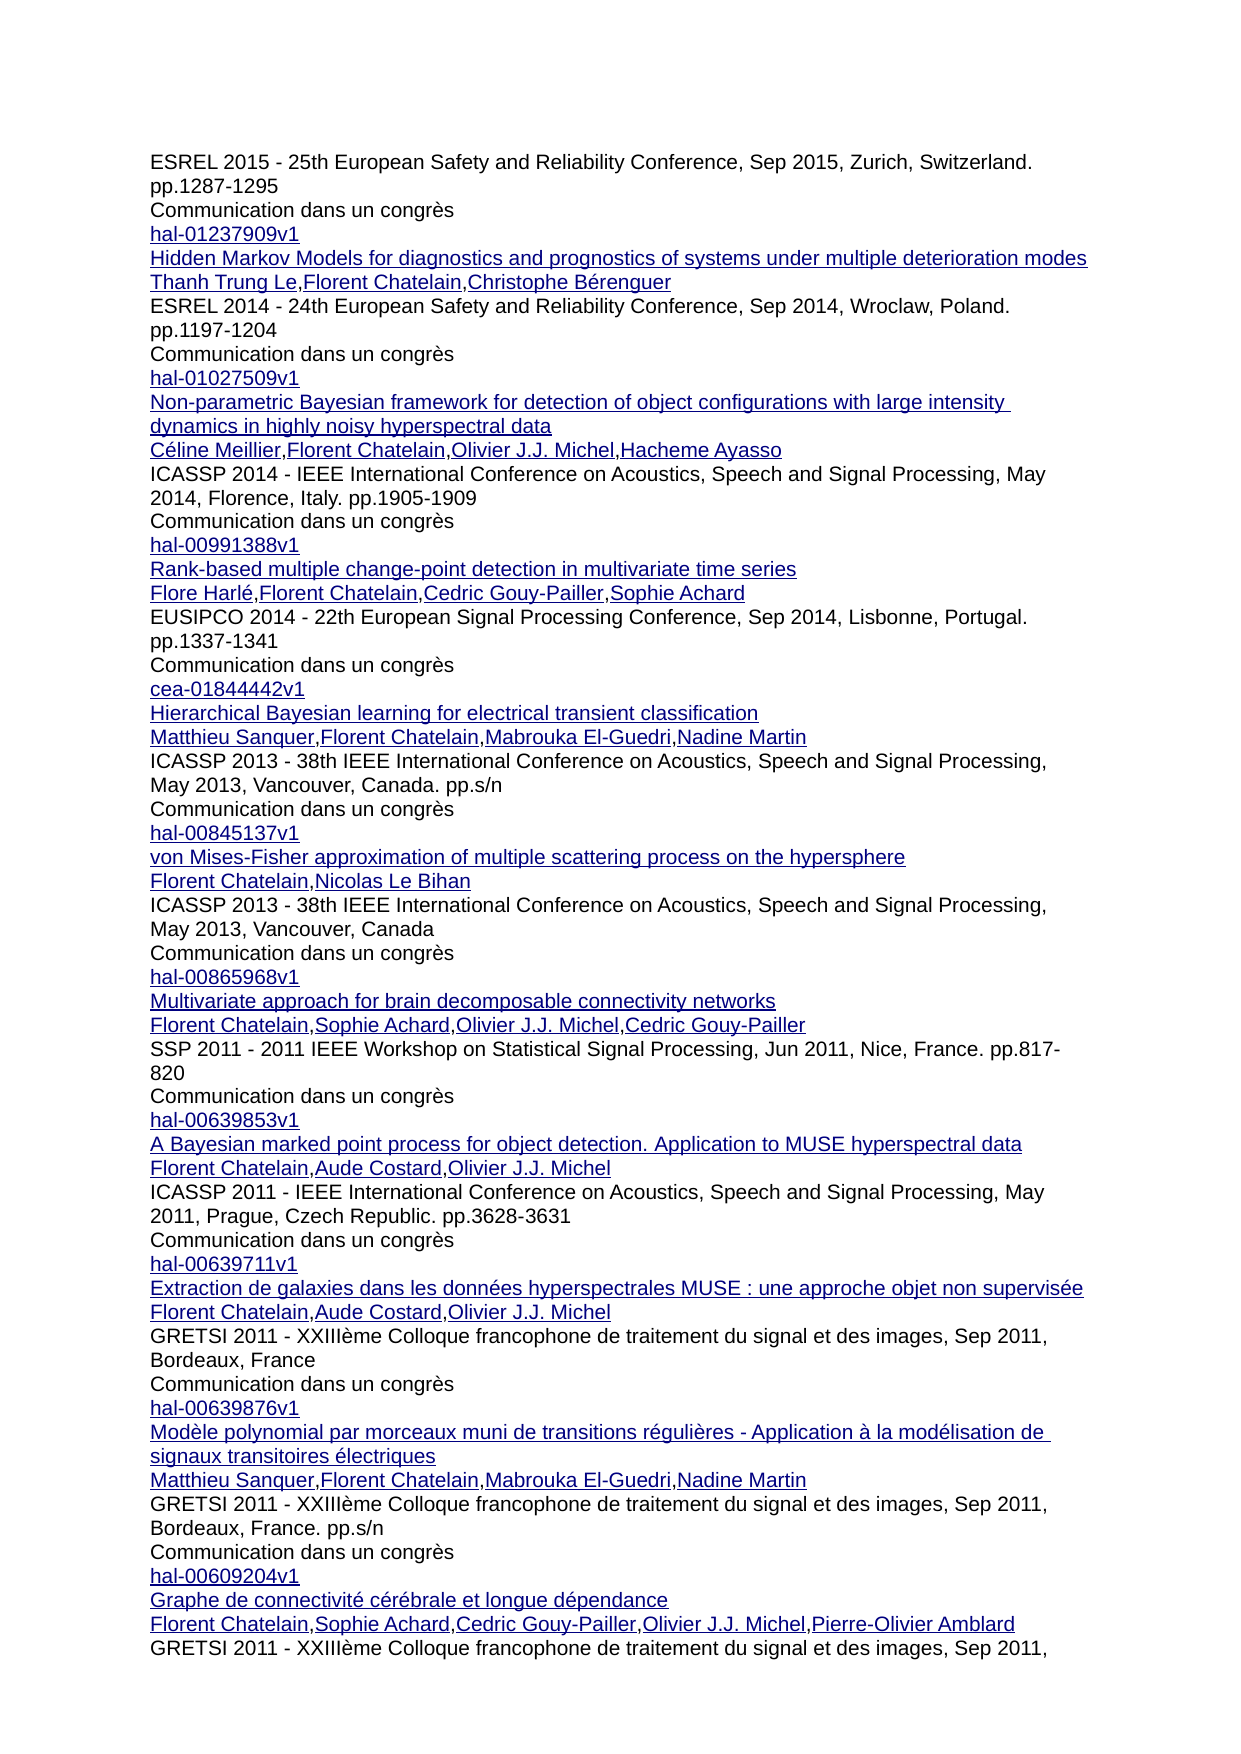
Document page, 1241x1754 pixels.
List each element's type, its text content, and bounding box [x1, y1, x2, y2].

table_cell A Bayesian marked point process for object detection. Application to MUSE hyperspectral data Florent Chatelain,Aude Costard,Olivier J.J. Michel ICASSP 2011 - IEEE International Conference on Acoustics, Speech and Signal Processing, May 2011, Prague, Czech Republic. pp.3628-­3631 Communication dans un congrès hal-00639711v1 [150, 1132, 1090, 1276]
table_cell Multivariate approach for brain decomposable connectivity networks Florent Chatelain,Sophie Achard,Olivier J.J. Michel,Cedric Gouy-Pailler SSP 2011 - 2011 IEEE Workshop on Statistical Signal Processing, Jun 2011, Nice, France. pp.817-820 Communication dans un congrès hal-00639853v1 [150, 989, 1090, 1132]
table_cell Extraction de galaxies dans les données hyperspectrales MUSE : une approche objet non supervisée Florent Chatelain,Aude Costard,Olivier J.J. Michel GRETSI 2011 - XXIIIème Colloque francophone de traitement du signal et des images, Sep 2011, Bordeaux, France Communication dans un congrès hal-00639876v1 [150, 1276, 1090, 1420]
table_cell Hidden Markov Models for diagnostics and prognostics of systems under multiple deterioration modes Thanh Trung Le,Florent Chatelain,Christophe Bérenguer ESREL 2014 - 24th European Safety and Reliability Conference, Sep 2014, Wroclaw, Poland. pp.1197-1204 Communication dans un congrès hal-01027509v1 [150, 246, 1090, 389]
table_cell ESREL 2015 - 25th European Safety and Reliability Conference, Sep 2015, Zurich, Switzerland. pp.1287-1295 Communication dans un congrès hal-01237909v1 [150, 150, 1090, 246]
table_cell Modèle polynomial par morceaux muni de transitions régulières - Application à la modélisation de signaux transitoires électriques Matthieu Sanquer,Florent Chatelain,Mabrouka El-Guedri,Nadine Martin GRETSI 2011 - XXIIIème Colloque francophone de traitement du signal et des images, Sep 2011, Bordeaux, France. pp.s/n Communication dans un congrès hal-00609204v1 [150, 1420, 1090, 1587]
table_cell Hierarchical Bayesian learning for electrical transient classification Matthieu Sanquer,Florent Chatelain,Mabrouka El-Guedri,Nadine Martin ICASSP 2013 - 38th IEEE International Conference on Acoustics, Speech and Signal Processing, May 2013, Vancouver, Canada. pp.s/n Communication dans un congrès hal-00845137v1 [150, 701, 1090, 845]
table_cell Non-parametric Bayesian framework for detection of object configurations with large intensity dynamics in highly noisy hyperspectral data Céline Meillier,Florent Chatelain,Olivier J.J. Michel,Hacheme Ayasso ICASSP 2014 - IEEE International Conference on Acoustics, Speech and Signal Processing, May 2014, Florence, Italy. pp.1905-1909 Communication dans un congrès hal-00991388v1 [150, 390, 1090, 557]
table_cell Rank-based multiple change-point detection in multivariate time series Flore Harlé,Florent Chatelain,Cedric Gouy-Pailler,Sophie Achard EUSIPCO 2014 - 22th European Signal Processing Conference, Sep 2014, Lisbonne, Portugal. pp.1337-1341 Communication dans un congrès cea-01844442v1 [150, 557, 1090, 701]
table_cell von Mises-Fisher approximation of multiple scattering process on the hypersphere Florent Chatelain,Nicolas Le Bihan ICASSP 2013 - 38th IEEE International Conference on Acoustics, Speech and Signal Processing, May 2013, Vancouver, Canada Communication dans un congrès hal-00865968v1 [150, 845, 1090, 988]
table_cell Graphe de connectivité cérébrale et longue dépendance Florent Chatelain,Sophie Achard,Cedric Gouy-Pailler,Olivier J.J. Michel,Pierre-Olivier Amblard GRETSI 2011 - XXIIIème Colloque francophone de traitement du signal et des images, Sep 2011, [150, 1588, 1090, 1659]
